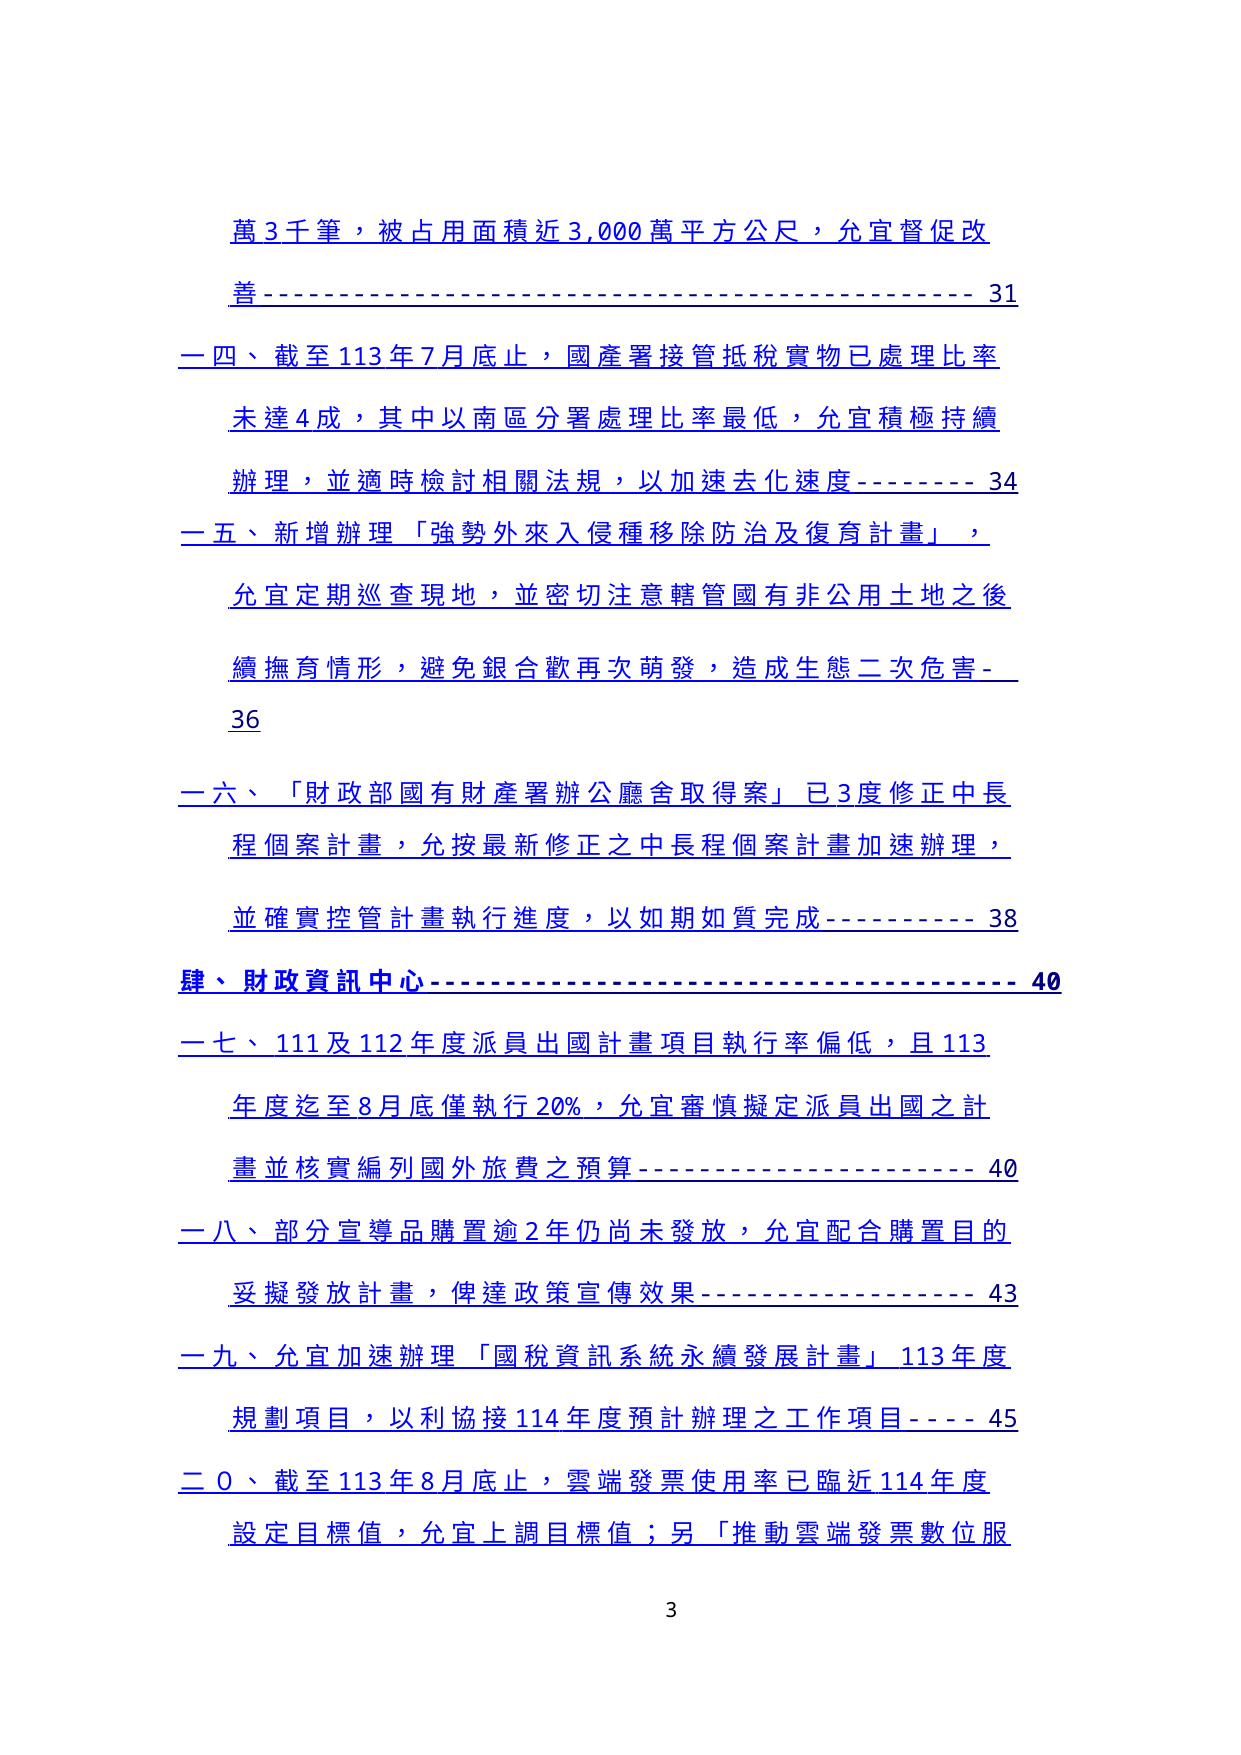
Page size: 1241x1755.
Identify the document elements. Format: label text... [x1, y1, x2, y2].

text 一七、111及112年度派員出國計畫項目執行率偏低，且113年度迄至8月底僅執行20%，允宜審慎擬定派員出國之計畫並核實編列國外旅費之預算 40 [177, 993, 1018, 1177]
text 肆、財政資訊中心 40 [177, 927, 1063, 990]
text 一五、新增辦理「強勢外來入侵種移除防治及復育計畫」，允宜定期巡查現地，並密切注意轄管國有非公用土地之後續撫育情形，避免銀合歡再次萌發，造成生態二次危害 36 [177, 490, 1018, 740]
text 一八、部分宣導品購置逾2年仍尚未發放，允宜配合購置目的妥擬發放計畫，俾達政策宣傳效果 43 [177, 1177, 1018, 1302]
text 二０、截至113年8月底止，雲端發票使用率已臨近114年度設定目標值，允宜上調目標值；另「推動雲端發票數位服 [177, 1427, 1018, 1552]
text 一六、「財政部國有財產署辦公廳舍取得案」已3度修正中長程個案計畫，允按最新修正之中長程個案計畫加速辦理，並確實控管計畫執行進度，以如期如質完成 38 [177, 740, 1018, 927]
text 一四、截至113年7月底止，國產署接管抵稅實物已處理比率未達4成，其中以南區分署處理比率最低，允宜積極持續辦理，並適時檢討相關法規，以加速去化速度 34 [177, 302, 1018, 490]
text 萬3千筆，被占用面積近3,000萬平方公尺，允宜督促改善 31 [177, 177, 1018, 302]
text 一九、允宜加速辦理「國稅資訊系統永續發展計畫」113年度規劃項目，以利協接114年度預計辦理之工作項目 45 [177, 1302, 1018, 1427]
